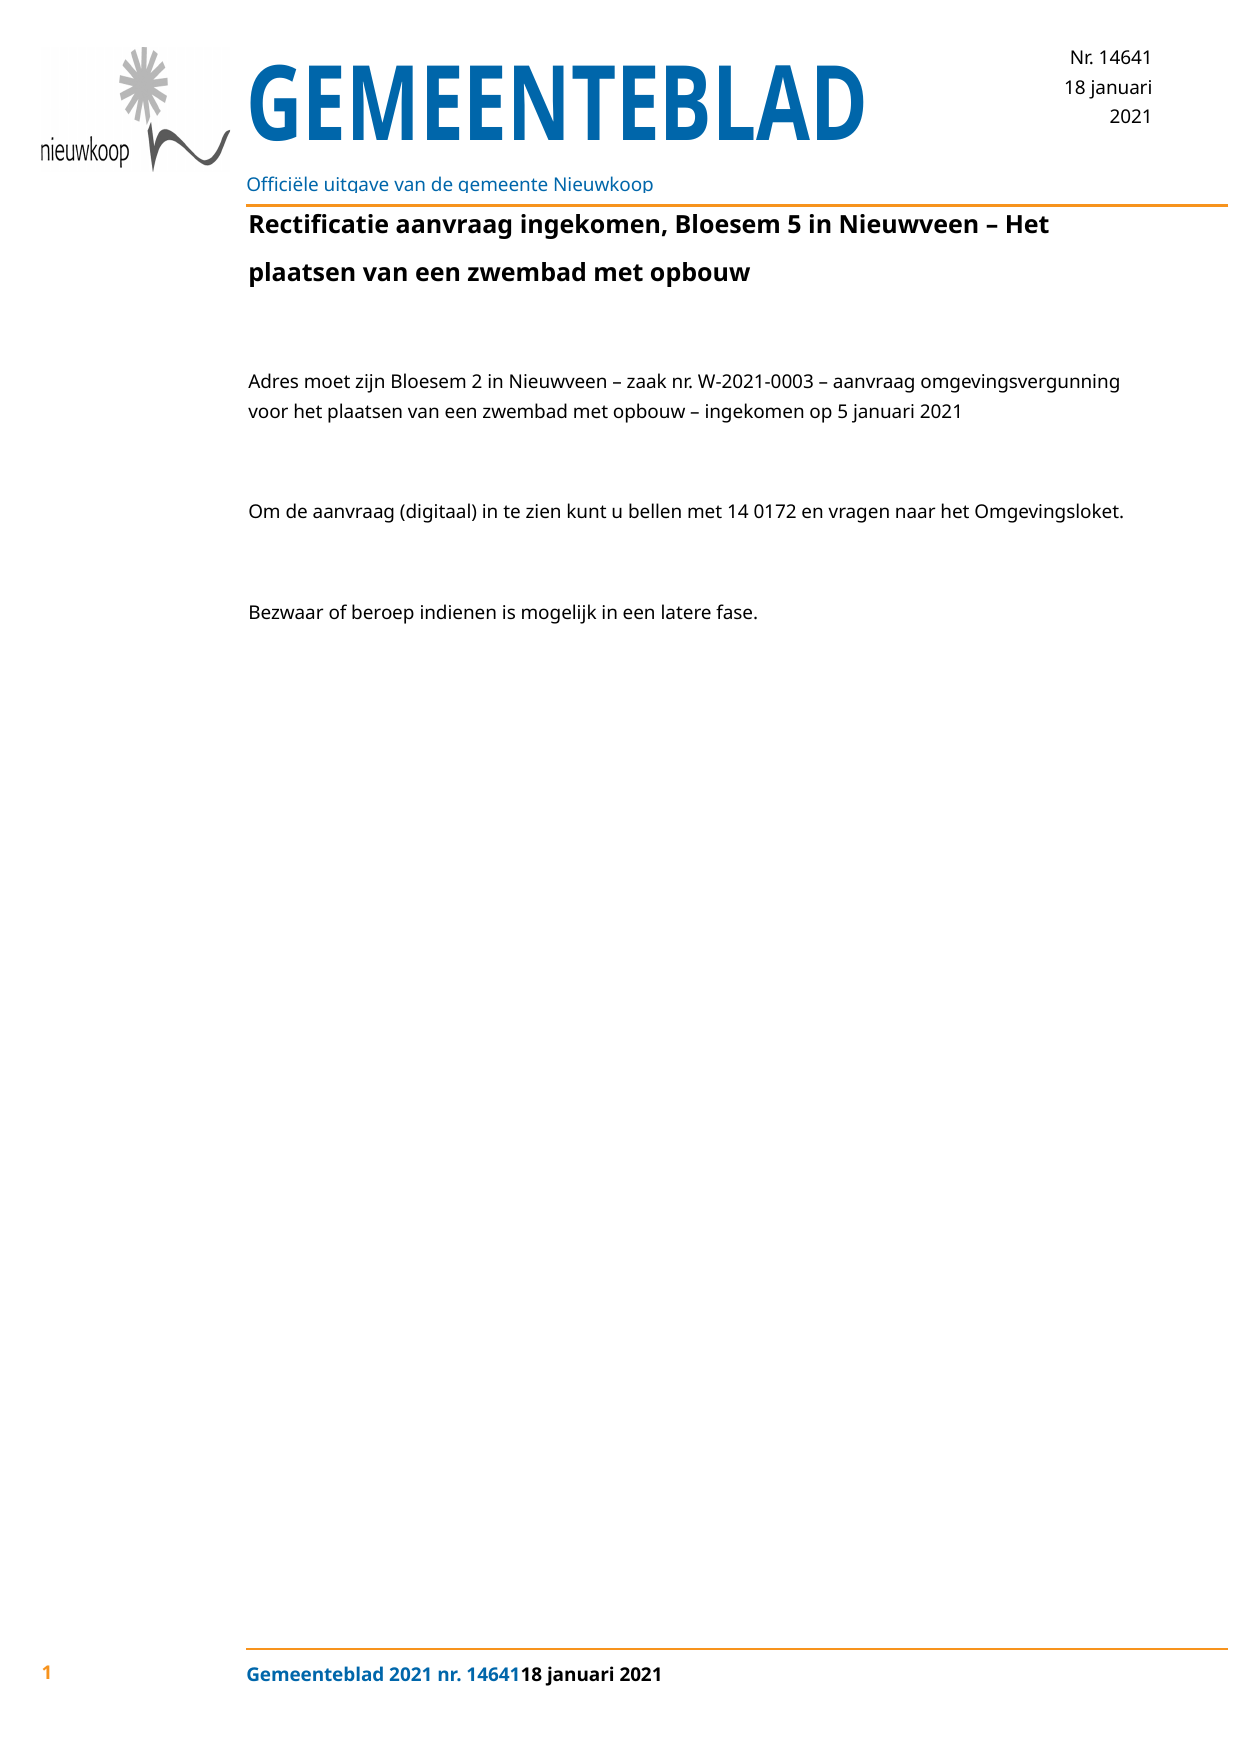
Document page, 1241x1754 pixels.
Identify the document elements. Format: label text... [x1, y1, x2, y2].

picture [41, 47, 231, 172]
text Bezwaar of beroep indienen is mogelijk in een latere fase. [248, 599, 1152, 625]
text Rectificatie aanvraag ingekomen, Bloesem 5 in Nieuwveen – Het plaatsen van een zwembad met opbouw [248, 207, 1152, 288]
text Om de aanvraag (digitaal) in te zien kunt u bellen met 14 0172 en vragen naar het Omgevingsloket. [248, 499, 1152, 524]
text Adres moet zijn Bloesem 2 in Nieuwveen – zaak nr. W-2021-0003 – aanvraag omgevingsvergunning voor het plaatsen van een zwembad met opbouw – ingekomen op 5 januari 2021 [248, 368, 1152, 424]
